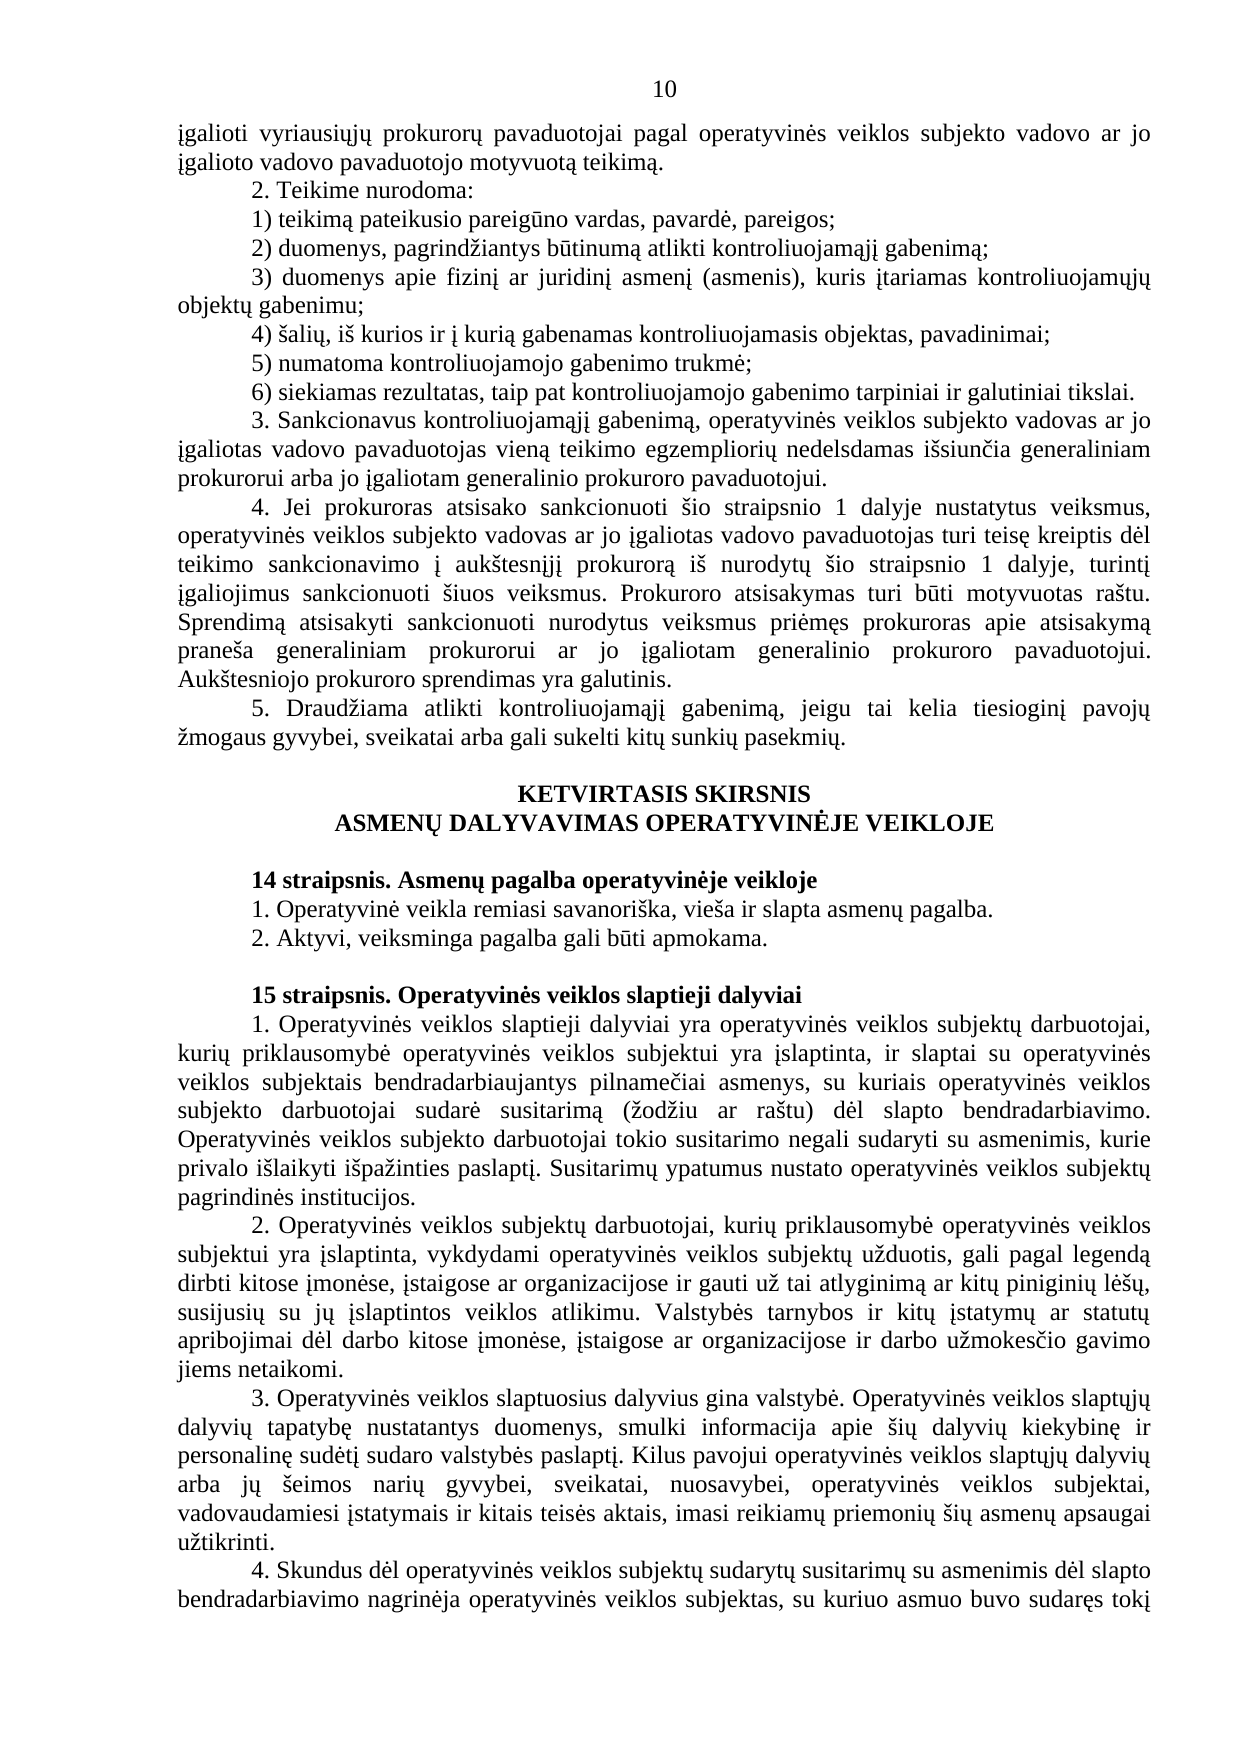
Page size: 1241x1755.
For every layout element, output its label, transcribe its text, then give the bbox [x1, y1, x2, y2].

text 2. Aktyvi, veiksminga pagalba gali būti apmokama. [177, 923, 1152, 952]
text 2. Teikime nurodoma: [177, 176, 1152, 204]
text 5) numatoma kontroliuojamojo gabenimo trukmė; [177, 348, 1152, 377]
text 3. Sankcionavus kontroliuojamąjį gabenimą, operatyvinės veiklos subjekto vadovas ar jo įgaliotas vadovo pavaduotojas vieną teikimo egzempliorių nedelsdamas išsiunčia generaliniam prokurorui arba jo įgaliotam generalinio prokuroro pavaduotojui. [177, 406, 1152, 492]
text 14 straipsnis. Asmenų pagalba operatyvinėje veikloje [177, 866, 1152, 894]
text KETVIRTASIS SKIRSNIS [177, 779, 1152, 808]
text 2. Operatyvinės veiklos subjektų darbuotojai, kurių priklausomybė operatyvinės veiklos subjektui yra įslaptinta, vykdydami operatyvinės veiklos subjektų užduotis, gali pagal legendą dirbti kitose įmonėse, įstaigose ar organizacijose ir gauti už tai atlyginimą ar kitų piniginių lėšų, susijusių su jų įslaptintos veiklos atlikimu. Valstybės tarnybos ir kitų įstatymų ar statutų apribojimai dėl darbo kitose įmonėse, įstaigose ar organizacijose ir darbo užmokesčio gavimo jiems netaikomi. [177, 1211, 1152, 1383]
text 2) duomenys, pagrindžiantys būtinumą atlikti kontroliuojamąjį gabenimą; [177, 233, 1152, 262]
text 4. Skundus dėl operatyvinės veiklos subjektų sudarytų susitarimų su asmenimis dėl slapto bendradarbiavimo nagrinėja operatyvinės veiklos subjektas, su kuriuo asmuo buvo sudaręs tokį [177, 1556, 1152, 1613]
text ASMENŲ DALYVAVIMAS OPERATYVINĖJE VEIKLOJE [177, 808, 1152, 837]
text 3. Operatyvinės veiklos slaptuosius dalyvius gina valstybė. Operatyvinės veiklos slaptųjų dalyvių tapatybę nustatantys duomenys, smulki informacija apie šių dalyvių kiekybinę ir personalinę sudėtį sudaro valstybės paslaptį. Kilus pavojui operatyvinės veiklos slaptųjų dalyvių arba jų šeimos narių gyvybei, sveikatai, nuosavybei, operatyvinės veiklos subjektai, vadovaudamiesi įstatymais ir kitais teisės aktais, imasi reikiamų priemonių šių asmenų apsaugai užtikrinti. [177, 1383, 1152, 1556]
text 6) siekiamas rezultatas, taip pat kontroliuojamojo gabenimo tarpiniai ir galutiniai tikslai. [177, 377, 1152, 406]
text 15 straipsnis. Operatyvinės veiklos slaptieji dalyviai [177, 981, 1152, 1009]
text 5. Draudžiama atlikti kontroliuojamąjį gabenimą, jeigu tai kelia tiesioginį pavojų žmogaus gyvybei, sveikatai arba gali sukelti kitų sunkių pasekmių. [177, 693, 1152, 751]
text įgalioti vyriausiųjų prokurorų pavaduotojai pagal operatyvinės veiklos subjekto vadovo ar jo įgalioto vadovo pavaduotojo motyvuotą teikimą. [177, 118, 1152, 176]
text 1) teikimą pateikusio pareigūno vardas, pavardė, pareigos; [177, 204, 1152, 233]
text 4) šalių, iš kurios ir į kurią gabenamas kontroliuojamasis objektas, pavadinimai; [177, 319, 1152, 348]
text 3) duomenys apie fizinį ar juridinį asmenį (asmenis), kuris įtariamas kontroliuojamųjų objektų gabenimu; [177, 262, 1152, 319]
text 1. Operatyvinė veikla remiasi savanoriška, vieša ir slapta asmenų pagalba. [177, 894, 1152, 923]
text 1. Operatyvinės veiklos slaptieji dalyviai yra operatyvinės veiklos subjektų darbuotojai, kurių priklausomybė operatyvinės veiklos subjektui yra įslaptinta, ir slaptai su operatyvinės veiklos subjektais bendradarbiaujantys pilnamečiai asmenys, su kuriais operatyvinės veiklos subjekto darbuotojai sudarė susitarimą (žodžiu ar raštu) dėl slapto bendradarbiavimo. Operatyvinės veiklos subjekto darbuotojai tokio susitarimo negali sudaryti su asmenimis, kurie privalo išlaikyti išpažinties paslaptį. Susitarimų ypatumus nustato operatyvinės veiklos subjektų pagrindinės institucijos. [177, 1009, 1152, 1211]
text 4. Jei prokuroras atsisako sankcionuoti šio straipsnio 1 dalyje nustatytus veiksmus, operatyvinės veiklos subjekto vadovas ar jo įgaliotas vadovo pavaduotojas turi teisę kreiptis dėl teikimo sankcionavimo į aukštesnįjį prokurorą iš nurodytų šio straipsnio 1 dalyje, turintį įgaliojimus sankcionuoti šiuos veiksmus. Prokuroro atsisakymas turi būti motyvuotas raštu. Sprendimą atsisakyti sankcionuoti nurodytus veiksmus priėmęs prokuroras apie atsisakymą praneša generaliniam prokurorui ar jo įgaliotam generalinio prokuroro pavaduotojui. Aukštesniojo prokuroro sprendimas yra galutinis. [177, 492, 1152, 693]
